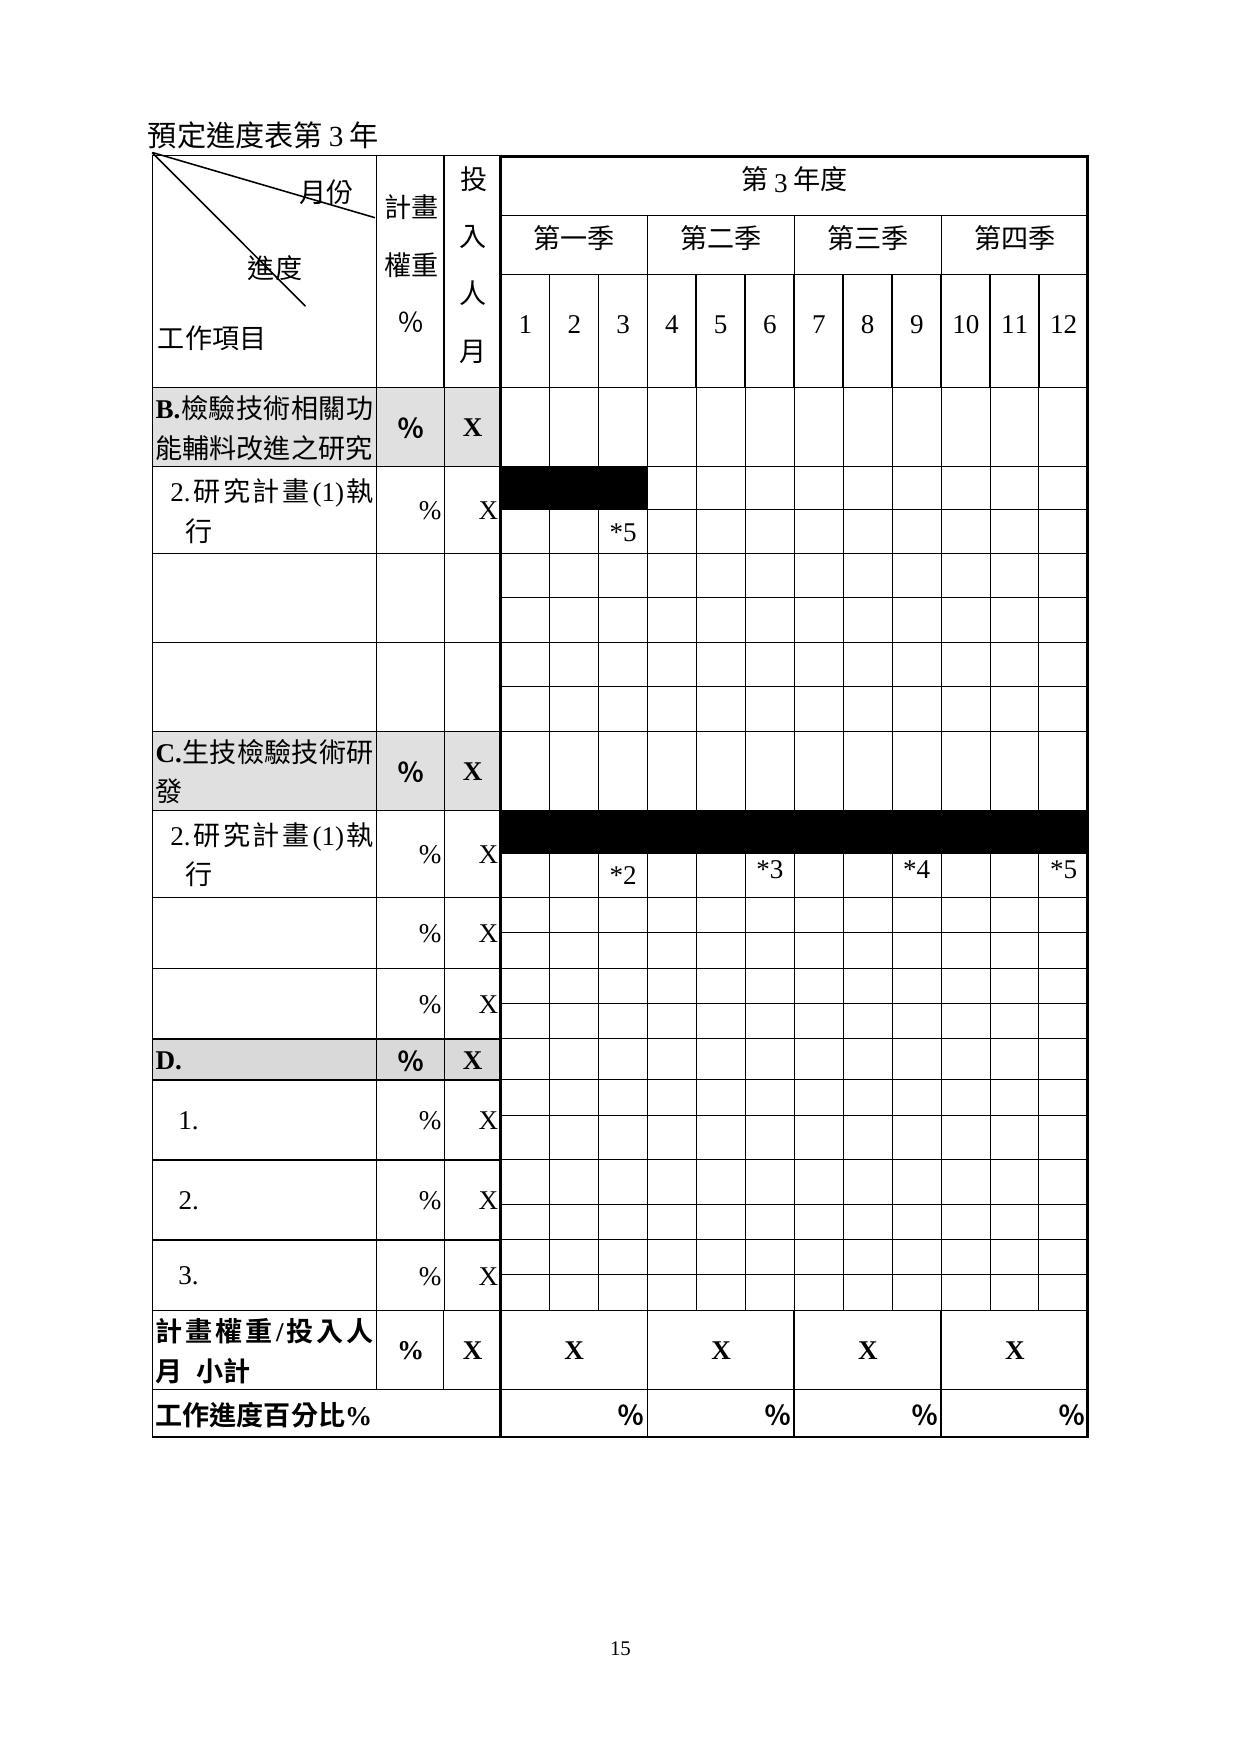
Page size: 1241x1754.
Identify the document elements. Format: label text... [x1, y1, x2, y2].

table_cell [550, 510, 598, 553]
table_cell [599, 388, 647, 466]
table_cell ％ [648, 1390, 793, 1436]
table_cell [844, 1205, 892, 1239]
table_cell [746, 1240, 794, 1274]
table_cell *2 [599, 854, 647, 897]
table_cell [1039, 1240, 1086, 1274]
table_cell [697, 467, 745, 509]
table_cell [697, 1240, 745, 1274]
table_cell [550, 598, 598, 642]
table_cell [1039, 643, 1086, 686]
table_cell X [445, 732, 499, 810]
table_cell [844, 1160, 892, 1203]
table_cell [550, 933, 598, 967]
table_cell [991, 898, 1038, 932]
table_cell [648, 1160, 696, 1203]
table_cell [893, 732, 941, 810]
table_cell [746, 1275, 794, 1310]
table_cell [893, 643, 941, 686]
table_cell [795, 933, 843, 967]
table_cell [1039, 1160, 1086, 1203]
table_cell *3 [746, 854, 794, 897]
table_cell [844, 969, 892, 1003]
table_cell [648, 854, 696, 897]
table_cell [844, 898, 892, 932]
table_cell 3. [153, 1241, 376, 1310]
table_cell [599, 1205, 647, 1239]
table_cell X [648, 1311, 793, 1389]
table_cell [502, 1160, 549, 1203]
table_cell [746, 1160, 794, 1203]
table_cell [991, 1004, 1038, 1038]
table_cell [599, 598, 647, 642]
table_cell [746, 1039, 794, 1079]
table_cell [697, 598, 745, 642]
table_cell [893, 1205, 941, 1239]
table_cell [599, 732, 647, 810]
table_cell [795, 598, 843, 642]
table_cell [795, 554, 843, 597]
table_cell [1039, 1116, 1086, 1159]
table_cell 第二季 [648, 216, 794, 274]
table_cell [550, 854, 598, 897]
table_cell [1039, 388, 1086, 466]
table_cell [942, 687, 990, 731]
table_cell % [377, 1311, 443, 1389]
table_cell 1. [153, 1081, 376, 1159]
table_cell [893, 969, 941, 1003]
table_cell [795, 1205, 843, 1239]
table_cell [795, 510, 843, 553]
table_cell [991, 732, 1038, 810]
table_cell [844, 1004, 892, 1038]
table_cell [942, 1160, 990, 1203]
table_cell [648, 898, 696, 932]
table_cell [697, 1004, 745, 1038]
table_cell [599, 969, 647, 1003]
table_cell [795, 1240, 843, 1274]
table_cell [795, 1039, 843, 1079]
table_cell [1039, 898, 1086, 932]
text 預定進度表第3年 [148, 112, 1092, 154]
table_cell [991, 598, 1038, 642]
table_cell [746, 687, 794, 731]
table_cell [502, 687, 549, 731]
table_cell [746, 811, 794, 853]
table_cell [991, 554, 1038, 597]
table_cell D. [153, 1040, 376, 1079]
table_cell [599, 1004, 647, 1038]
table_cell [697, 1039, 745, 1079]
table_cell [844, 510, 892, 553]
table_cell [893, 554, 941, 597]
table_cell [795, 1275, 843, 1310]
table_cell *4 [893, 854, 941, 897]
table_cell [795, 1080, 843, 1114]
table_cell [377, 643, 444, 731]
table_cell [599, 554, 647, 597]
table_cell [844, 854, 892, 897]
table_cell [991, 1205, 1038, 1239]
table_cell [599, 467, 647, 509]
table_cell [942, 898, 990, 932]
table_cell [648, 1205, 696, 1239]
table_cell [377, 554, 444, 642]
table_cell [697, 969, 745, 1003]
table_cell [795, 643, 843, 686]
table_cell [599, 811, 647, 853]
table_cell [502, 811, 549, 853]
table_cell [153, 898, 376, 967]
table_cell [648, 1039, 696, 1079]
table_cell X [444, 1311, 499, 1389]
table_cell 第三季 [795, 216, 941, 274]
table_cell [1039, 1080, 1086, 1114]
table_cell [746, 732, 794, 810]
table_cell [844, 1240, 892, 1274]
table_cell [648, 598, 696, 642]
table_cell [648, 554, 696, 597]
table_cell X [445, 811, 499, 897]
table_cell 4 [648, 275, 695, 387]
table_cell [1039, 467, 1086, 509]
table_header 月份 進度 工作項目 [153, 156, 376, 387]
table_cell [502, 1116, 549, 1159]
table_cell [648, 1116, 696, 1159]
table_cell [893, 510, 941, 553]
table_cell % [377, 1241, 444, 1310]
table_cell [550, 1160, 598, 1203]
table_cell [648, 388, 696, 466]
table_cell [697, 854, 745, 897]
table_cell 11 [991, 275, 1038, 387]
table_cell [746, 1116, 794, 1159]
table_cell [697, 687, 745, 731]
table_cell [942, 933, 990, 967]
table_cell 1 [502, 275, 549, 387]
table_cell [550, 554, 598, 597]
table_cell [746, 510, 794, 553]
table_cell 9 [893, 275, 940, 387]
table_cell *5 [599, 510, 647, 553]
table_cell [844, 811, 892, 853]
table_cell [153, 969, 376, 1038]
table_cell [942, 643, 990, 686]
table_cell [502, 1004, 549, 1038]
table_cell [844, 598, 892, 642]
table_cell [648, 510, 696, 553]
table_cell [550, 1080, 598, 1114]
table_cell [795, 1160, 843, 1203]
table_cell [991, 1275, 1038, 1310]
table_cell [844, 643, 892, 686]
table_cell ％ [377, 732, 444, 810]
table_cell 3 [599, 275, 647, 387]
table_cell [599, 1080, 647, 1114]
table_cell [599, 1039, 647, 1079]
table_cell [795, 811, 843, 853]
table_cell [746, 1004, 794, 1038]
table_cell [502, 1275, 549, 1310]
table_cell [942, 1039, 990, 1079]
table_cell [599, 1160, 647, 1203]
table_cell [991, 1039, 1038, 1079]
table_cell [502, 510, 549, 553]
table_cell [942, 388, 990, 466]
table_cell [502, 732, 549, 810]
table_cell [648, 1240, 696, 1274]
table_cell [991, 1080, 1038, 1114]
table_cell [550, 687, 598, 731]
table_cell [648, 732, 696, 810]
table_cell X [445, 1161, 499, 1239]
table_cell 2. [153, 1161, 376, 1239]
table_cell [697, 1160, 745, 1203]
table_cell [844, 1116, 892, 1159]
table_cell [844, 467, 892, 509]
table_cell [502, 554, 549, 597]
table_cell % [377, 467, 444, 553]
table_cell [502, 854, 549, 897]
table_cell [746, 467, 794, 509]
table_cell [893, 1039, 941, 1079]
table_cell [648, 687, 696, 731]
table_cell [942, 554, 990, 597]
table_cell [502, 467, 549, 509]
table_cell *5 [1039, 854, 1086, 897]
table_cell [844, 554, 892, 597]
table_cell [1039, 1205, 1086, 1239]
table_cell [502, 898, 549, 932]
table_cell [942, 1116, 990, 1159]
table_cell [697, 898, 745, 932]
table_cell X [445, 1081, 499, 1159]
table_cell [746, 554, 794, 597]
table_cell [795, 898, 843, 932]
table_cell [844, 732, 892, 810]
table_cell X [942, 1311, 1086, 1389]
table_cell % [377, 898, 444, 967]
table_header 投入人月 [445, 156, 499, 387]
table_cell [893, 687, 941, 731]
table_cell [844, 1039, 892, 1079]
table_cell [991, 388, 1038, 466]
table_cell [942, 1004, 990, 1038]
table_cell X [445, 1040, 499, 1079]
table_cell [599, 1116, 647, 1159]
table_cell [1039, 687, 1086, 731]
table_cell [795, 732, 843, 810]
table_cell B.檢驗技術相關功能輔料改進之研究 [153, 388, 376, 466]
table_cell 2.研究計畫(1)執行 [153, 467, 376, 553]
table_cell [1039, 554, 1086, 597]
table_cell [893, 1160, 941, 1203]
table_cell [942, 1275, 990, 1310]
table_cell [893, 598, 941, 642]
table_cell [1039, 598, 1086, 642]
table_cell [697, 1116, 745, 1159]
table_header 第3年度 [502, 158, 1086, 215]
table_cell [697, 554, 745, 597]
table_cell [1039, 933, 1086, 967]
table_cell [599, 1240, 647, 1274]
table_cell ％ [377, 388, 444, 466]
table_cell [1039, 510, 1086, 553]
table_cell [648, 1080, 696, 1114]
table_cell [942, 1080, 990, 1114]
table_cell [550, 1275, 598, 1310]
table_cell X [502, 1311, 647, 1389]
table_cell [991, 687, 1038, 731]
table_cell [893, 1275, 941, 1310]
table_cell X [445, 969, 499, 1038]
table_cell [844, 388, 892, 466]
table_cell 2.研究計畫(1)執行 [153, 811, 376, 897]
table_cell [942, 598, 990, 642]
table_cell [746, 898, 794, 932]
table_cell [648, 1004, 696, 1038]
table_cell [697, 811, 745, 853]
table_cell X [795, 1311, 940, 1389]
table_cell [697, 933, 745, 967]
table_cell [550, 1240, 598, 1274]
table_cell % [377, 1081, 444, 1159]
table_cell [153, 554, 376, 642]
table_cell [1039, 1004, 1086, 1038]
table_cell [1039, 1275, 1086, 1310]
table_cell [599, 643, 647, 686]
table_cell [648, 643, 696, 686]
table_cell [445, 643, 499, 731]
table_cell [746, 1205, 794, 1239]
table_cell [153, 643, 376, 731]
table_cell [991, 1240, 1038, 1274]
table_cell [942, 969, 990, 1003]
table_cell [746, 598, 794, 642]
table_cell [893, 388, 941, 466]
table_cell ％ [942, 1390, 1086, 1436]
table_header 計畫 權重％ [377, 156, 443, 387]
table_cell [795, 854, 843, 897]
table_cell 12 [1040, 275, 1086, 387]
table_cell [844, 1275, 892, 1310]
table_cell [550, 1004, 598, 1038]
table_cell [1039, 1039, 1086, 1079]
table_cell [893, 1240, 941, 1274]
table_cell 計畫權重/投入人月 小計 [153, 1311, 376, 1389]
table_cell 6 [746, 275, 793, 387]
table_cell [991, 510, 1038, 553]
table_cell [502, 1240, 549, 1274]
table_cell [648, 811, 696, 853]
table_cell [795, 1116, 843, 1159]
table_cell [502, 1080, 549, 1114]
table_cell 5 [697, 275, 744, 387]
table_cell [746, 388, 794, 466]
table_cell [648, 933, 696, 967]
table_cell [942, 1205, 990, 1239]
table_cell [795, 969, 843, 1003]
table_cell [550, 388, 598, 466]
table_cell [893, 1004, 941, 1038]
table_cell [697, 510, 745, 553]
table_cell [550, 467, 598, 509]
table_cell 8 [844, 275, 891, 387]
table_cell [991, 969, 1038, 1003]
table_cell X [445, 898, 499, 967]
table_cell [697, 1275, 745, 1310]
table_cell [991, 933, 1038, 967]
table_cell [550, 1205, 598, 1239]
table_cell [550, 732, 598, 810]
table_cell [893, 898, 941, 932]
table_cell ％ [795, 1390, 940, 1436]
table_cell [1039, 811, 1086, 853]
table_cell 第一季 [502, 216, 647, 274]
table_cell [844, 687, 892, 731]
table_cell [445, 554, 499, 642]
table_cell [795, 1004, 843, 1038]
table_cell [942, 510, 990, 553]
table_cell [502, 643, 549, 686]
table_cell [599, 1275, 647, 1310]
table_cell [991, 1160, 1038, 1203]
table_cell [697, 1205, 745, 1239]
table_cell [599, 687, 647, 731]
table_cell [502, 969, 549, 1003]
table_cell [991, 811, 1038, 853]
table_cell [795, 687, 843, 731]
table_cell [991, 1116, 1038, 1159]
table_cell [991, 643, 1038, 686]
table_cell ％ [377, 1040, 444, 1079]
table_cell [942, 467, 990, 509]
table_cell [893, 1080, 941, 1114]
table_cell X [445, 1241, 499, 1310]
table_cell [746, 969, 794, 1003]
table_cell [502, 1039, 549, 1079]
table_cell [942, 811, 990, 853]
table_cell 工作進度百分比% [153, 1390, 499, 1436]
table_cell [942, 854, 990, 897]
table_cell [795, 388, 843, 466]
table_cell 10 [942, 275, 989, 387]
table_cell % [377, 1161, 444, 1239]
table_cell % [377, 969, 444, 1038]
table_cell [550, 643, 598, 686]
table_cell [648, 1275, 696, 1310]
table_cell [599, 933, 647, 967]
table_cell C.生技檢驗技術研發 [153, 732, 376, 810]
table_cell [893, 1116, 941, 1159]
table_cell [746, 1080, 794, 1114]
table_cell ％ [502, 1390, 647, 1436]
table_cell [502, 388, 549, 466]
table_cell [746, 933, 794, 967]
table_cell [599, 898, 647, 932]
table_cell 7 [795, 275, 842, 387]
table_cell [893, 933, 941, 967]
table_cell [1039, 969, 1086, 1003]
table_cell [893, 467, 941, 509]
table_cell [697, 388, 745, 466]
table_cell X [445, 388, 499, 466]
table_cell [844, 933, 892, 967]
table_cell [991, 467, 1038, 509]
table_cell [1039, 732, 1086, 810]
table_cell [795, 467, 843, 509]
table_cell 2 [550, 275, 598, 387]
table_cell [648, 969, 696, 1003]
table_cell 第四季 [942, 216, 1086, 274]
table_cell [991, 854, 1038, 897]
table_cell [502, 1205, 549, 1239]
table_cell [746, 643, 794, 686]
table_cell [648, 467, 696, 509]
table_cell [844, 1080, 892, 1114]
table_cell [550, 898, 598, 932]
table_cell [893, 811, 941, 853]
table_cell X [445, 467, 499, 553]
table_cell [697, 643, 745, 686]
table_cell [697, 732, 745, 810]
table_cell [550, 969, 598, 1003]
table_cell [550, 1039, 598, 1079]
table_cell [550, 811, 598, 853]
table_cell [502, 933, 549, 967]
table_cell [697, 1080, 745, 1114]
table_cell [550, 1116, 598, 1159]
table_cell [942, 1240, 990, 1274]
table_cell [942, 732, 990, 810]
table_cell % [377, 811, 444, 897]
table_cell [502, 598, 549, 642]
